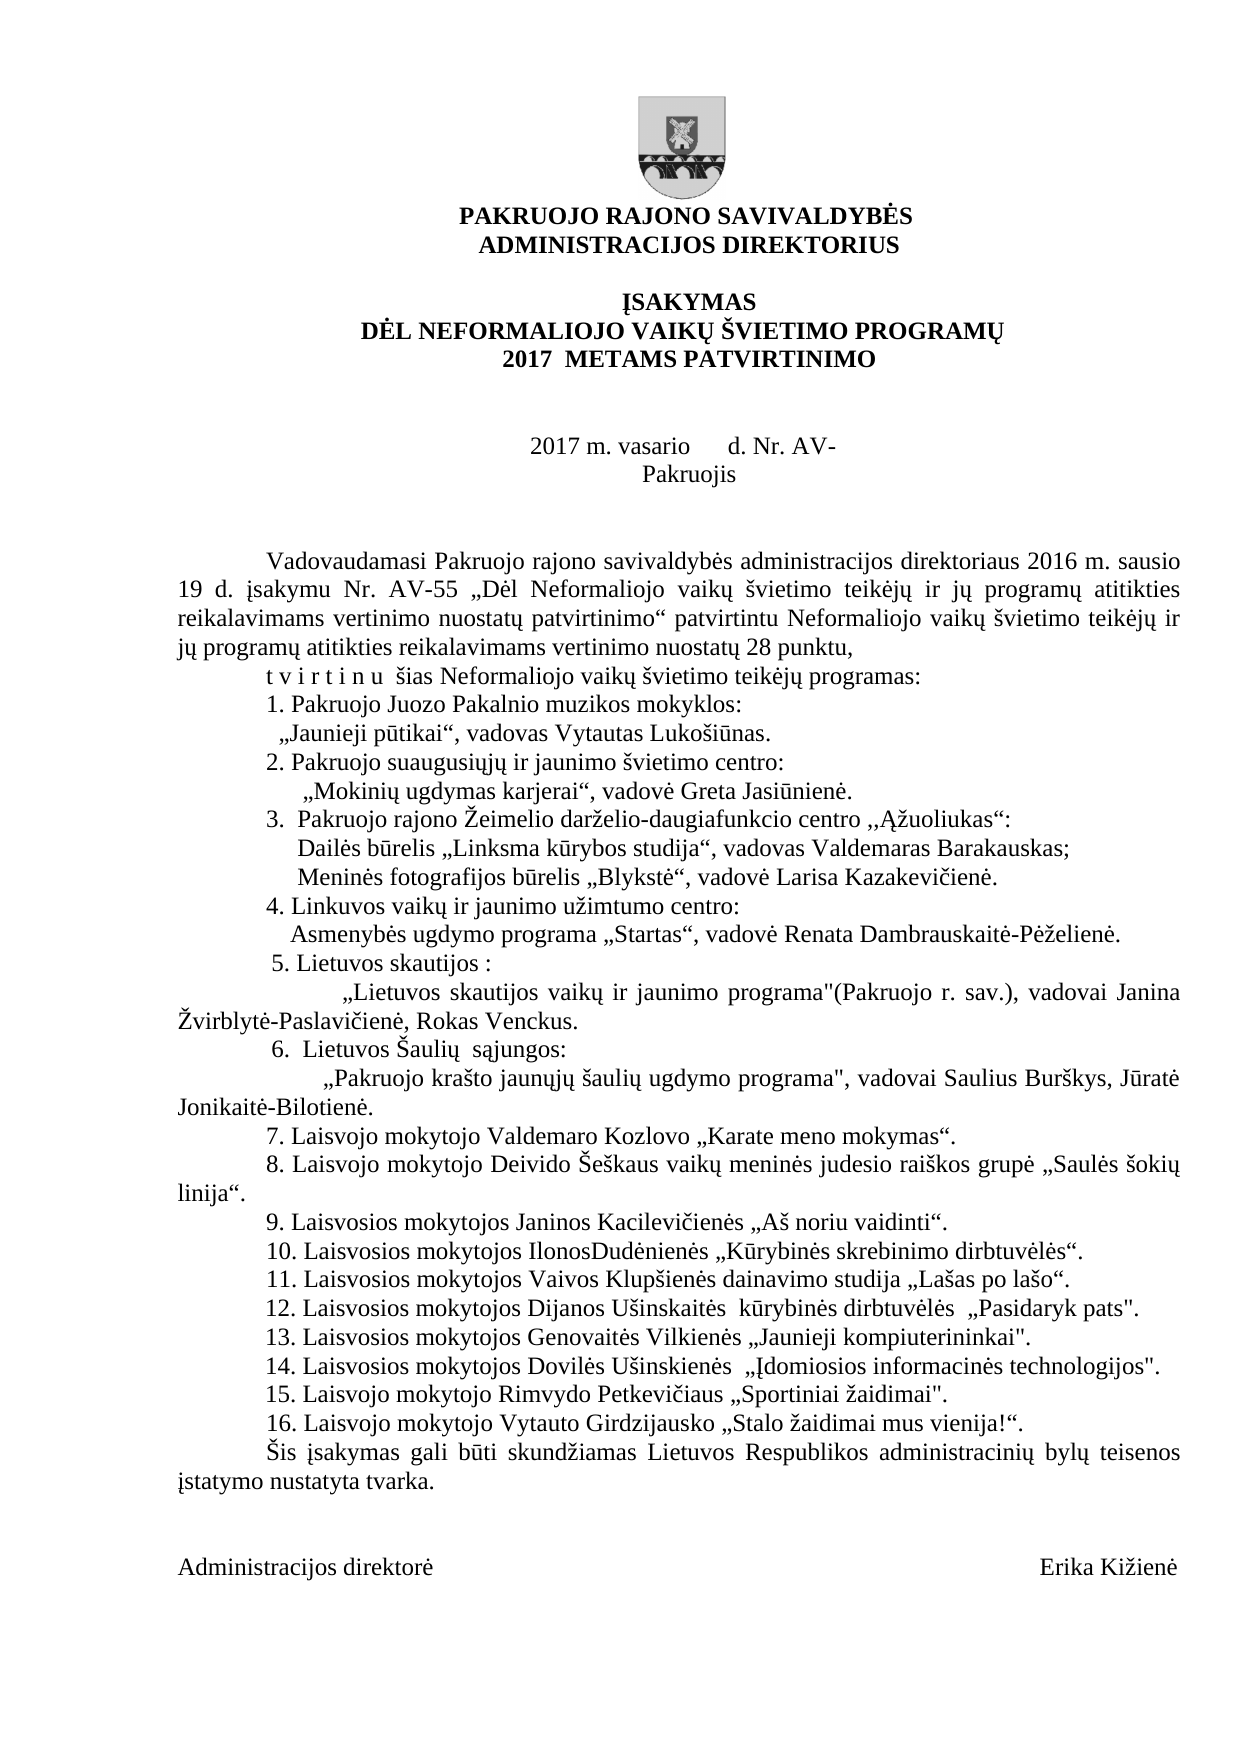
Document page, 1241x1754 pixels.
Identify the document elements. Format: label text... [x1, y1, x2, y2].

text 16. Laisvojo mokytojo Vytauto Girdzijausko „Stalo žaidimai mus vienija!“. [177, 1408, 1181, 1437]
text 6. Lietuvos Šaulių sąjungos: [177, 1034, 1181, 1063]
text 2. Pakruojo suaugusiųjų ir jaunimo švietimo centro: [177, 747, 1181, 776]
text t v i r t i n u šias Neformaliojo vaikų švietimo teikėjų programas: [177, 661, 1181, 689]
text „Jaunieji pūtikai“, vadovas Vytautas Lukošiūnas. [177, 718, 1181, 747]
text 4. Linkuvos vaikų ir jaunimo užimtumo centro: [177, 891, 1181, 919]
text 15. Laisvojo mokytojo Rimvydo Petkevičiaus „Sportiniai žaidimai". [177, 1379, 1181, 1408]
text 5. Lietuvos skautijos : [177, 948, 1181, 977]
text Šis įsakymas gali būti skundžiamas Lietuvos Respublikos administracinių bylų teisenos įstatymo nustatyta tvarka. [177, 1437, 1181, 1494]
table_cell [177, 402, 1201, 431]
text Asmenybės ugdymo programa „Startas“, vadovė Renata Dambrauskaitė-Pėželienė. [177, 919, 1181, 948]
text Meninės fotografijos būrelis „Blykstė“, vadovė Larisa Kazakevičienė. [177, 862, 1181, 891]
table_cell 2017 m. vasario d. Nr. AV- Pakruojis [177, 431, 1201, 488]
text 3. Pakruojo rajono Žeimelio darželio-daugiafunkcio centro ,,Ąžuoliukas“: [177, 804, 1181, 833]
table_cell ĮSAKYMAS [177, 287, 1201, 316]
text Vadovaudamasi Pakruojo rajono savivaldybės administracijos direktoriaus 2016 m. sausio 19 d. įsakymu Nr. AV-55 „Dėl Neformaliojo vaikų švietimo teikėjų ir jų programų atitikties reikalavimams vertinimo nuostatų patvirtinimo“ patvirtintu Neformaliojo vaikų švietimo teikėjų ir jų programų atitikties reikalavimams vertinimo nuostatų 28 punktu, [177, 546, 1181, 661]
text „Mokinių ugdymas karjerai“, vadovė Greta Jasiūnienė. [177, 776, 1181, 804]
text 8. Laisvojo mokytojo Deivido Šeškaus vaikų meninės judesio raiškos grupė „Saulės šokių linija“. [177, 1149, 1181, 1207]
text „Pakruojo krašto jaunųjų šaulių ugdymo programa", vadovai Saulius Burškys, Jūratė Jonikaitė-Bilotienė. [177, 1063, 1181, 1121]
text 9. Laisvosios mokytojos Janinos Kacilevičienės „Aš noriu vaidinti“. [177, 1207, 1181, 1236]
table_header PAKRUOJO RAJONO SAVIVALDYBĖS ADMINISTRACIJOS DIREKTORIUS [177, 118, 1201, 258]
text 1. Pakruojo Juozo Pakalnio muzikos mokyklos: [177, 689, 1181, 718]
text Dailės būrelis „Linksma kūrybos studija“, vadovas Valdemaras Barakauskas; [177, 833, 1181, 862]
text 10. Laisvosios mokytojos IlonosDudėnienės „Kūrybinės skrebinimo dirbtuvėlės“. [177, 1236, 1181, 1264]
table_cell [177, 259, 1201, 287]
text 11. Laisvosios mokytojos Vaivos Klupšienės dainavimo studija „Lašas po lašo“. [177, 1264, 1181, 1293]
text Administracijos direktorė Erika Kižienė [177, 1552, 1181, 1581]
text „Lietuvos skautijos vaikų ir jaunimo programa"(Pakruojo r. sav.), vadovai Janina Žvirblytė-Paslavičienė, Rokas Venckus. [177, 977, 1181, 1034]
table_cell DĖL NEFORMALIOJO VAIKŲ ŠVIETIMO PROGRAMŲ 2017 METAMS PATVIRTINIMO [177, 316, 1201, 402]
text 13. Laisvosios mokytojos Genovaitės Vilkienės „Jaunieji kompiuterininkai". [177, 1322, 1181, 1351]
text 12. Laisvosios mokytojos Dijanos Ušinskaitės kūrybinės dirbtuvėlės „Pasidaryk pats". [177, 1293, 1181, 1322]
text 14. Laisvosios mokytojos Dovilės Ušinskienės „Įdomiosios informacinės technologijos". [177, 1351, 1181, 1379]
text 7. Laisvojo mokytojo Valdemaro Kozlovo „Karate meno mokymas“. [177, 1121, 1181, 1149]
